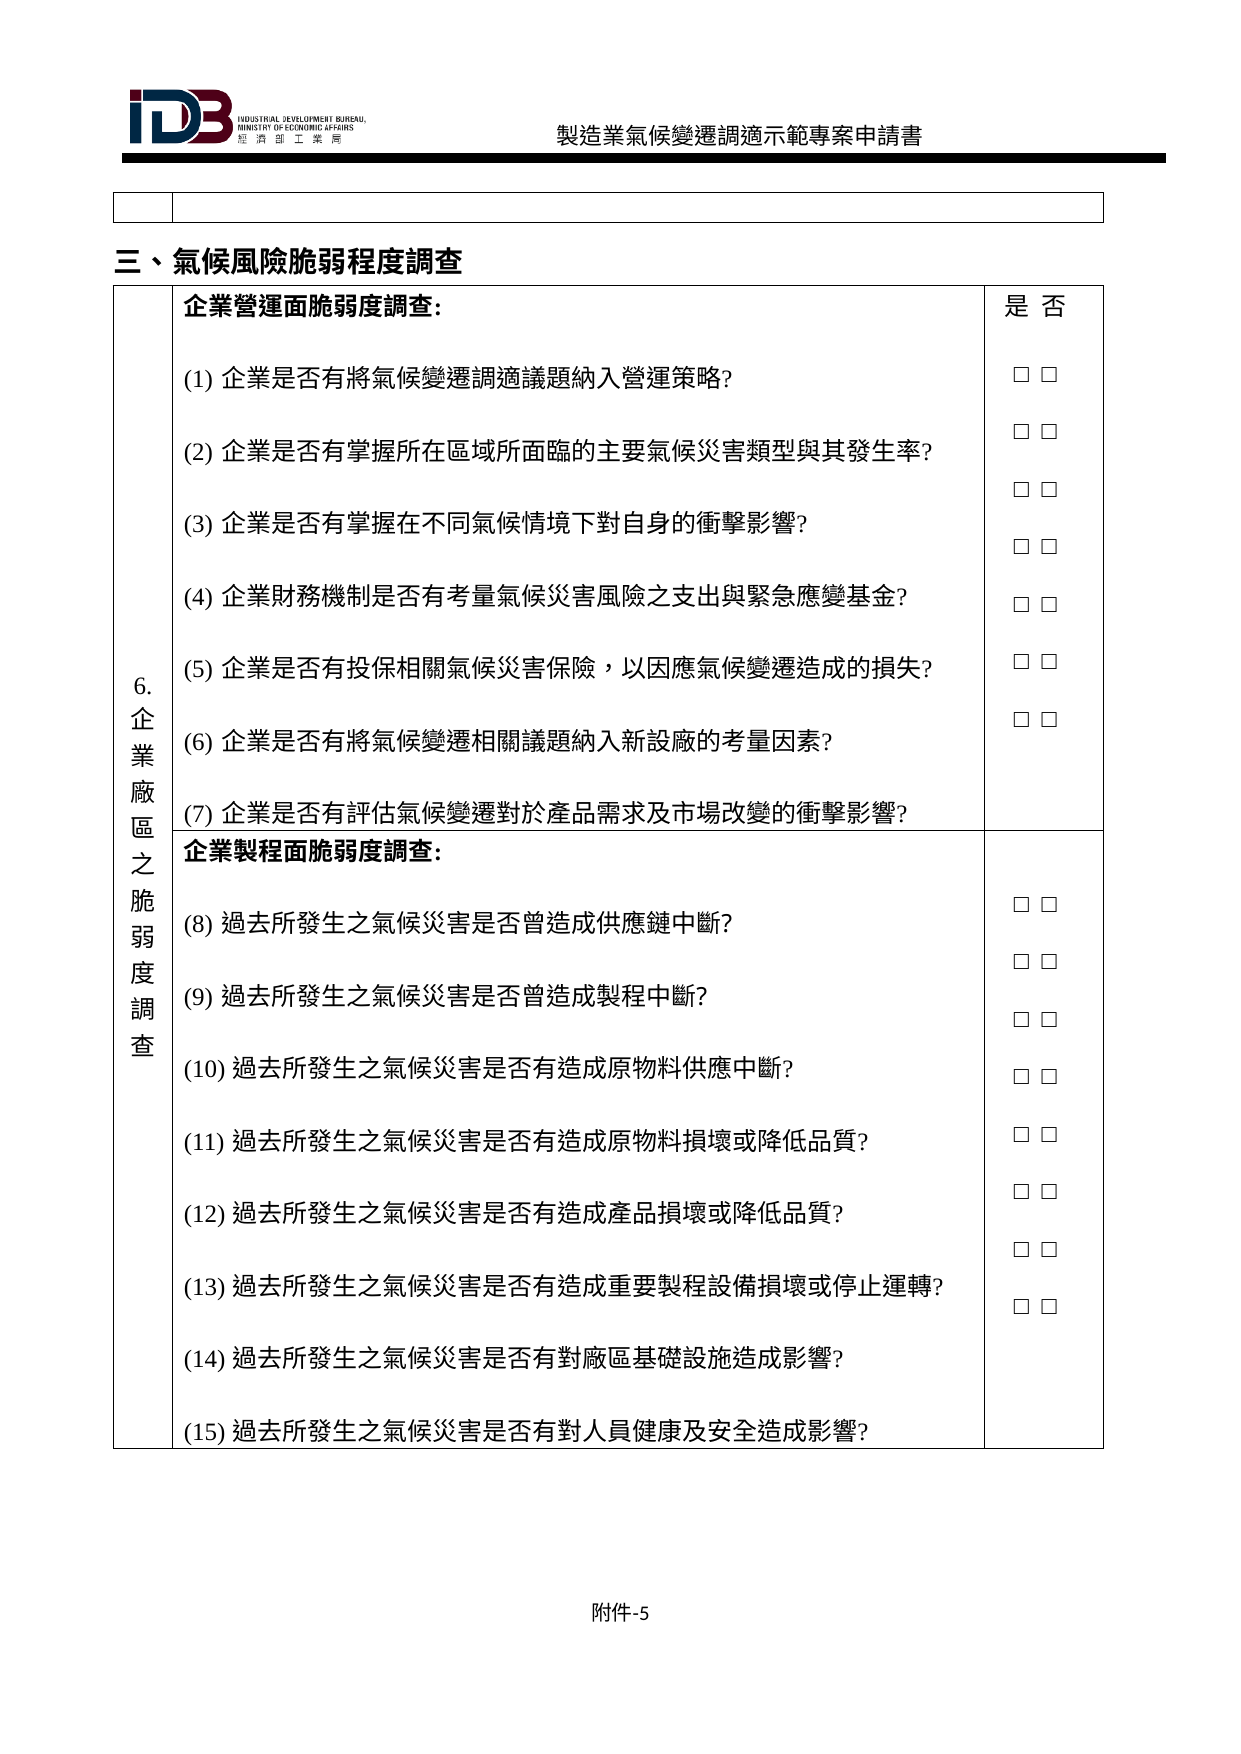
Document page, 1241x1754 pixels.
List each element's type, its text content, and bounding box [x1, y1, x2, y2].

table_cell [173, 193, 1103, 222]
table_header 6. 企業廠區之脆弱度調查 [114, 286, 172, 1447]
table_cell [114, 193, 172, 222]
text 三、氣候風險脆弱程度調查 [113, 223, 1053, 285]
picture [128, 88, 369, 145]
table_cell 企業製程面脆弱度調查: 過去所發生之氣候災害是否曾造成供應鏈中斷? 過去所發生之氣候災害是否曾造成製程中斷? 過去所發生之氣候災害是否有造成原物料供應中斷? 過去所發生之氣候災害是否有造成原物料損壞或降低品質? 過去所發生之氣候災害是否有造成產品損壞或降低品質? 過去所發生之氣候災害是否有造成重要製程設備損壞或停止運轉? 過去所發生之氣候災害是否有對廠區基礎設施造成影響? 過去所發生之氣候災害是否有對人員健康及安全造成影響? [173, 831, 984, 1447]
table_header 是 否 □ □ □ □ □ □ □ □ □ □ □ □ □ □ [985, 286, 1103, 830]
table_cell □ □ □ □ □ □ □ □ □ □ □ □ □ □ □ □ [985, 831, 1103, 1447]
table_header 企業營運面脆弱度調查: 企業是否有將氣候變遷調適議題納入營運策略? 企業是否有掌握所在區域所面臨的主要氣候災害類型與其發生率? 企業是否有掌握在不同氣候情境下對自身的衝擊影響? 企業財務機制是否有考量氣候災害風險之支出與緊急應變基金? 企業是否有投保相關氣候災害保險，以因應氣候變遷造成的損失? 企業是否有將氣候變遷相關議題納入新設廠的考量因素? 企業是否有評估氣候變遷對於產品需求及市場改變的衝擊影響? [173, 286, 984, 830]
